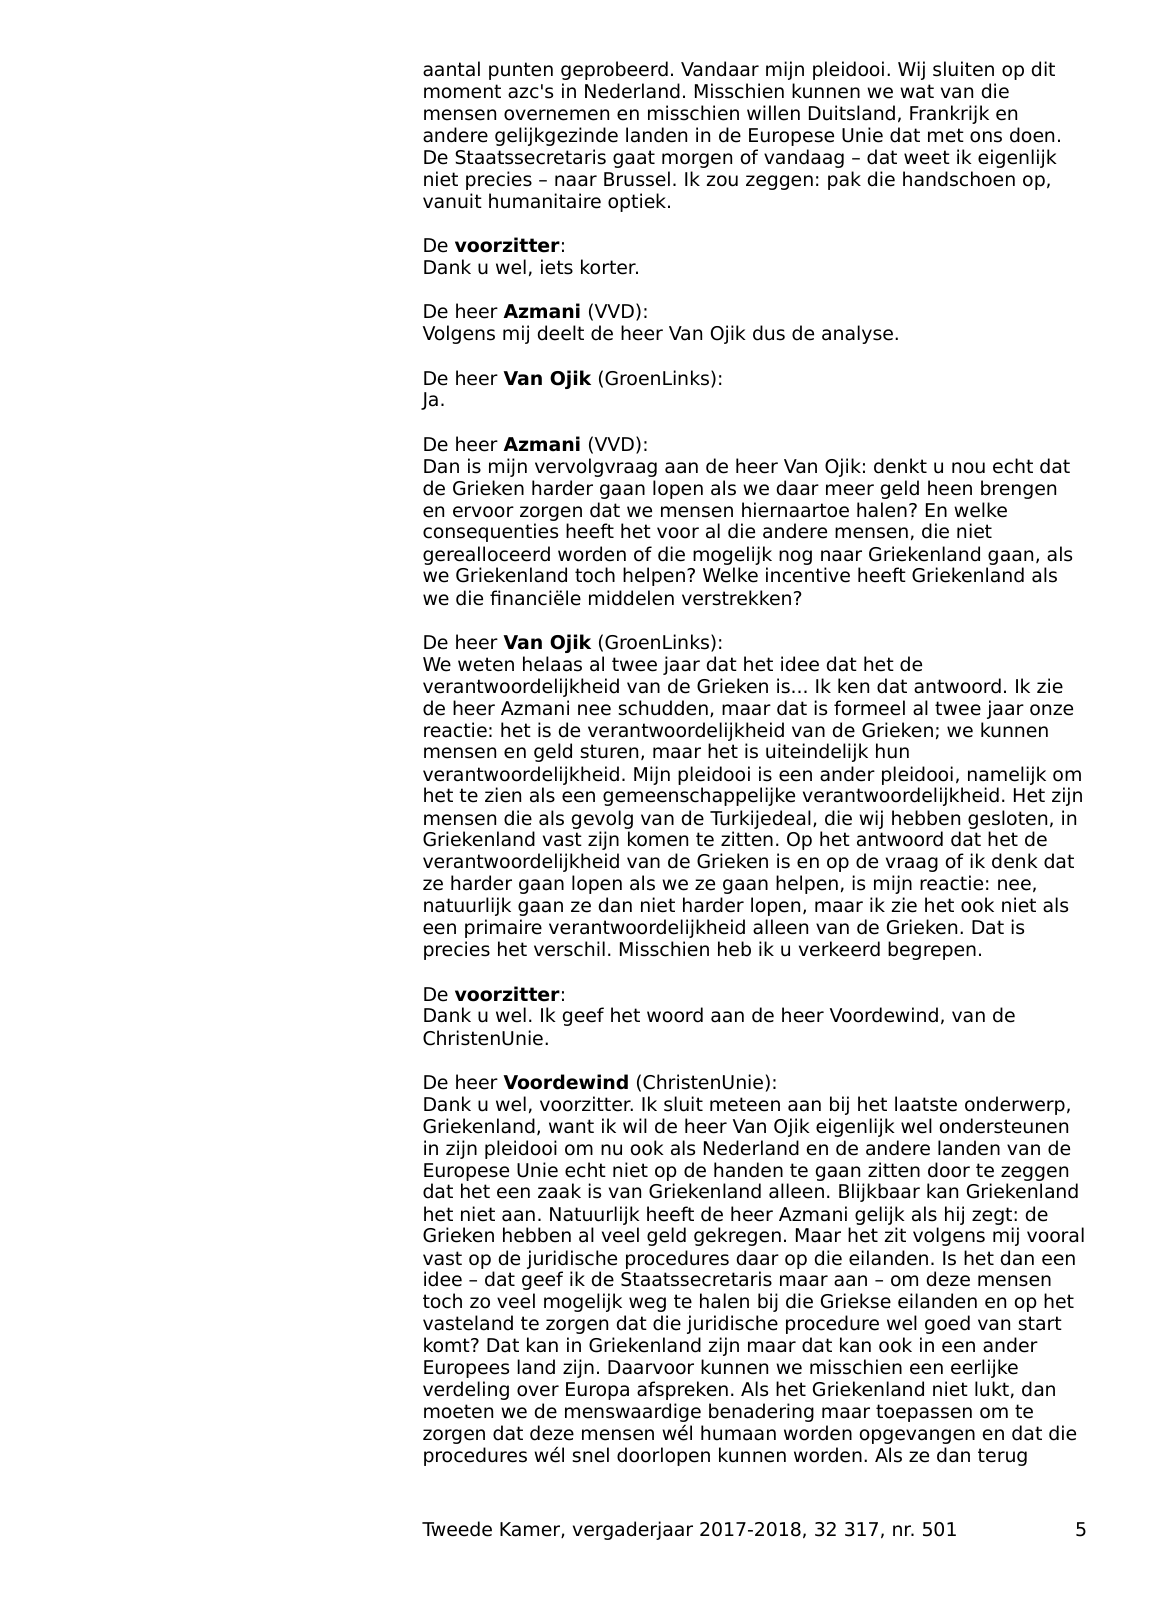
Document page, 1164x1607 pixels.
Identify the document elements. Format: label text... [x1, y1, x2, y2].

text Dank u wel, iets korter. [422, 257, 1087, 279]
text De heer Azmani (VVD): [422, 433, 1087, 456]
text Dan is mijn vervolgvraag aan de heer Van Ojik: denkt u nou echt dat de Grieken harder gaan lopen als we daar meer geld heen brengen en ervoor zorgen dat we mensen hiernaartoe halen? En welke consequenties heeft het voor al die andere mensen, die niet gerealloceerd worden of die mogelijk nog naar Griekenland gaan, als we Griekenland toch helpen? Welke incentive heeft Griekenland als we die financiële middelen verstrekken? [422, 456, 1087, 609]
text Volgens mij deelt de heer Van Ojik dus de analyse. [422, 323, 1087, 345]
text De heer Azmani (VVD): [422, 301, 1087, 323]
text De heer Van Ojik (GroenLinks): [422, 367, 1087, 389]
text Dank u wel. Ik geef het woord aan de heer Voordewind, van de ChristenUnie. [422, 1005, 1087, 1049]
text Dank u wel, voorzitter. Ik sluit meteen aan bij het laatste onderwerp, Griekenland, want ik wil de heer Van Ojik eigenlijk wel ondersteunen in zijn pleidooi om nu ook als Nederland en de andere landen van de Europese Unie echt niet op de handen te gaan zitten door te zeggen dat het een zaak is van Griekenland alleen. Blijkbaar kan Griekenland het niet aan. Natuurlijk heeft de heer Azmani gelijk als hij zegt: de Grieken hebben al veel geld gekregen. Maar het zit volgens mij vooral vast op de juridische procedures daar op die eilanden. Is het dan een idee – dat geef ik de Staatssecretaris maar aan – om deze mensen toch zo veel mogelijk weg te halen bij die Griekse eilanden en op het vasteland te zorgen dat die juridische procedure wel goed van start komt? Dat kan in Griekenland zijn maar dat kan ook in een ander Europees land zijn. Daarvoor kunnen we misschien een eerlijke verdeling over Europa afspreken. Als het Griekenland niet lukt, dan moeten we de menswaardige benadering maar toepassen om te zorgen dat deze mensen wél humaan worden opgevangen en dat die procedures wél snel doorlopen kunnen worden. Als ze dan terug [422, 1093, 1087, 1467]
text De heer Van Ojik (GroenLinks): [422, 632, 1087, 653]
text De heer Voordewind (ChristenUnie): [422, 1072, 1087, 1093]
text Ja. [422, 389, 1087, 411]
text aantal punten geprobeerd. Vandaar mijn pleidooi. Wij sluiten op dit moment azc's in Nederland. Misschien kunnen we wat van die mensen overnemen en misschien willen Duitsland, Frankrijk en andere gelijkgezinde landen in de Europese Unie dat met ons doen. De Staatssecretaris gaat morgen of vandaag – dat weet ik eigenlijk niet precies – naar Brussel. Ik zou zeggen: pak die handschoen op, vanuit humanitaire optiek. [422, 59, 1087, 213]
text We weten helaas al twee jaar dat het idee dat het de verantwoordelijkheid van de Grieken is... Ik ken dat antwoord. Ik zie de heer Azmani nee schudden, maar dat is formeel al twee jaar onze reactie: het is de verantwoordelijkheid van de Grieken; we kunnen mensen en geld sturen, maar het is uiteindelijk hun verantwoordelijkheid. Mijn pleidooi is een ander pleidooi, namelijk om het te zien als een gemeenschappelijke verantwoordelijkheid. Het zijn mensen die als gevolg van de Turkijedeal, die wij hebben gesloten, in Griekenland vast zijn komen te zitten. Op het antwoord dat het de verantwoordelijkheid van de Grieken is en op de vraag of ik denk dat ze harder gaan lopen als we ze gaan helpen, is mijn reactie: nee, natuurlijk gaan ze dan niet harder lopen, maar ik zie het ook niet als een primaire verantwoordelijkheid alleen van de Grieken. Dat is precies het verschil. Misschien heb ik u verkeerd begrepen. [422, 653, 1087, 961]
text De voorzitter: [422, 983, 1087, 1005]
text De voorzitter: [422, 235, 1087, 257]
